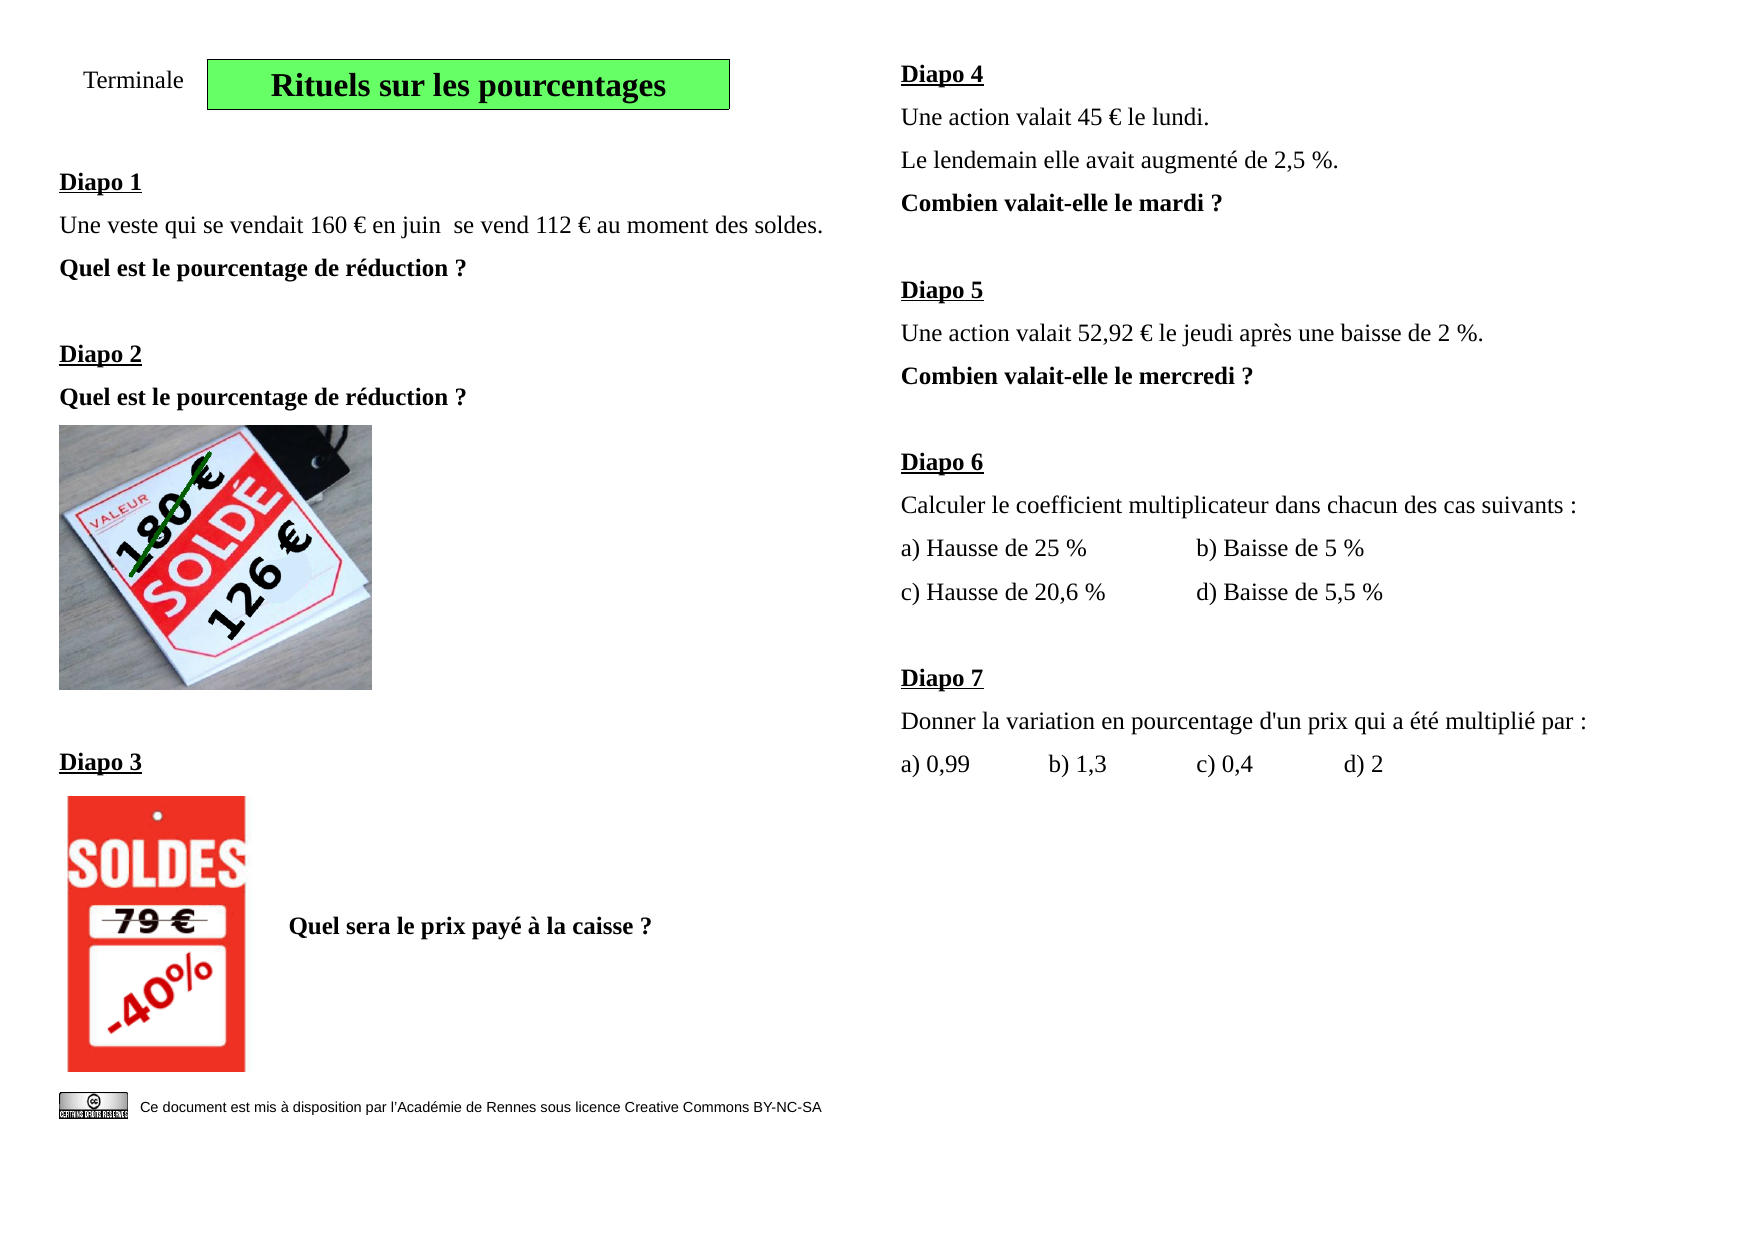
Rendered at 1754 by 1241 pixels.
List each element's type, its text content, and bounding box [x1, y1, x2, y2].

table_header Terminale [59, 59, 207, 109]
text Combien valait-elle le mercredi ? [901, 361, 1695, 390]
table_header [730, 59, 876, 109]
text c) Hausse de 20,6 % d) Baisse de 5,5 % [901, 577, 1695, 605]
text Diapo 2 [59, 339, 853, 368]
text Une action valait 52,92 € le jeudi après une baisse de 2 %. [901, 318, 1695, 347]
text Une action valait 45 € le lundi. Le lendemain elle avait augmenté de 2,5 %. [901, 102, 1695, 174]
text Diapo 3 [59, 747, 853, 776]
text Diapo 6 [901, 447, 1695, 476]
text Calculer le coefficient multiplicateur dans chacun des cas suivants : a) Hausse de 25 % b) Baisse de 5 % [901, 490, 1695, 562]
picture [59, 425, 372, 690]
text Quel est le pourcentage de réduction ? [59, 382, 853, 411]
text Combien valait-elle le mardi ? [901, 188, 1695, 217]
text Donner la variation en pourcentage d'un prix qui a été multiplié par : a) 0,99 b) 1,3 c) 0,4 d) 2 [901, 706, 1695, 821]
picture [64, 796, 252, 1072]
text Diapo 7 [901, 663, 1695, 692]
text Diapo 5 [901, 275, 1695, 303]
table_header Quel sera le prix payé à la caisse ? [283, 790, 853, 1077]
text Diapo 4 [901, 59, 1695, 88]
text Une veste qui se vendait 160 € en juin se vend 112 € au moment des soldes. [59, 210, 853, 238]
picture [59, 1092, 128, 1119]
text Quel est le pourcentage de réduction ? [59, 253, 853, 282]
text Diapo 1 [59, 167, 853, 195]
table_header [59, 790, 282, 1077]
table_header Rituels sur les pourcentages [208, 60, 729, 109]
